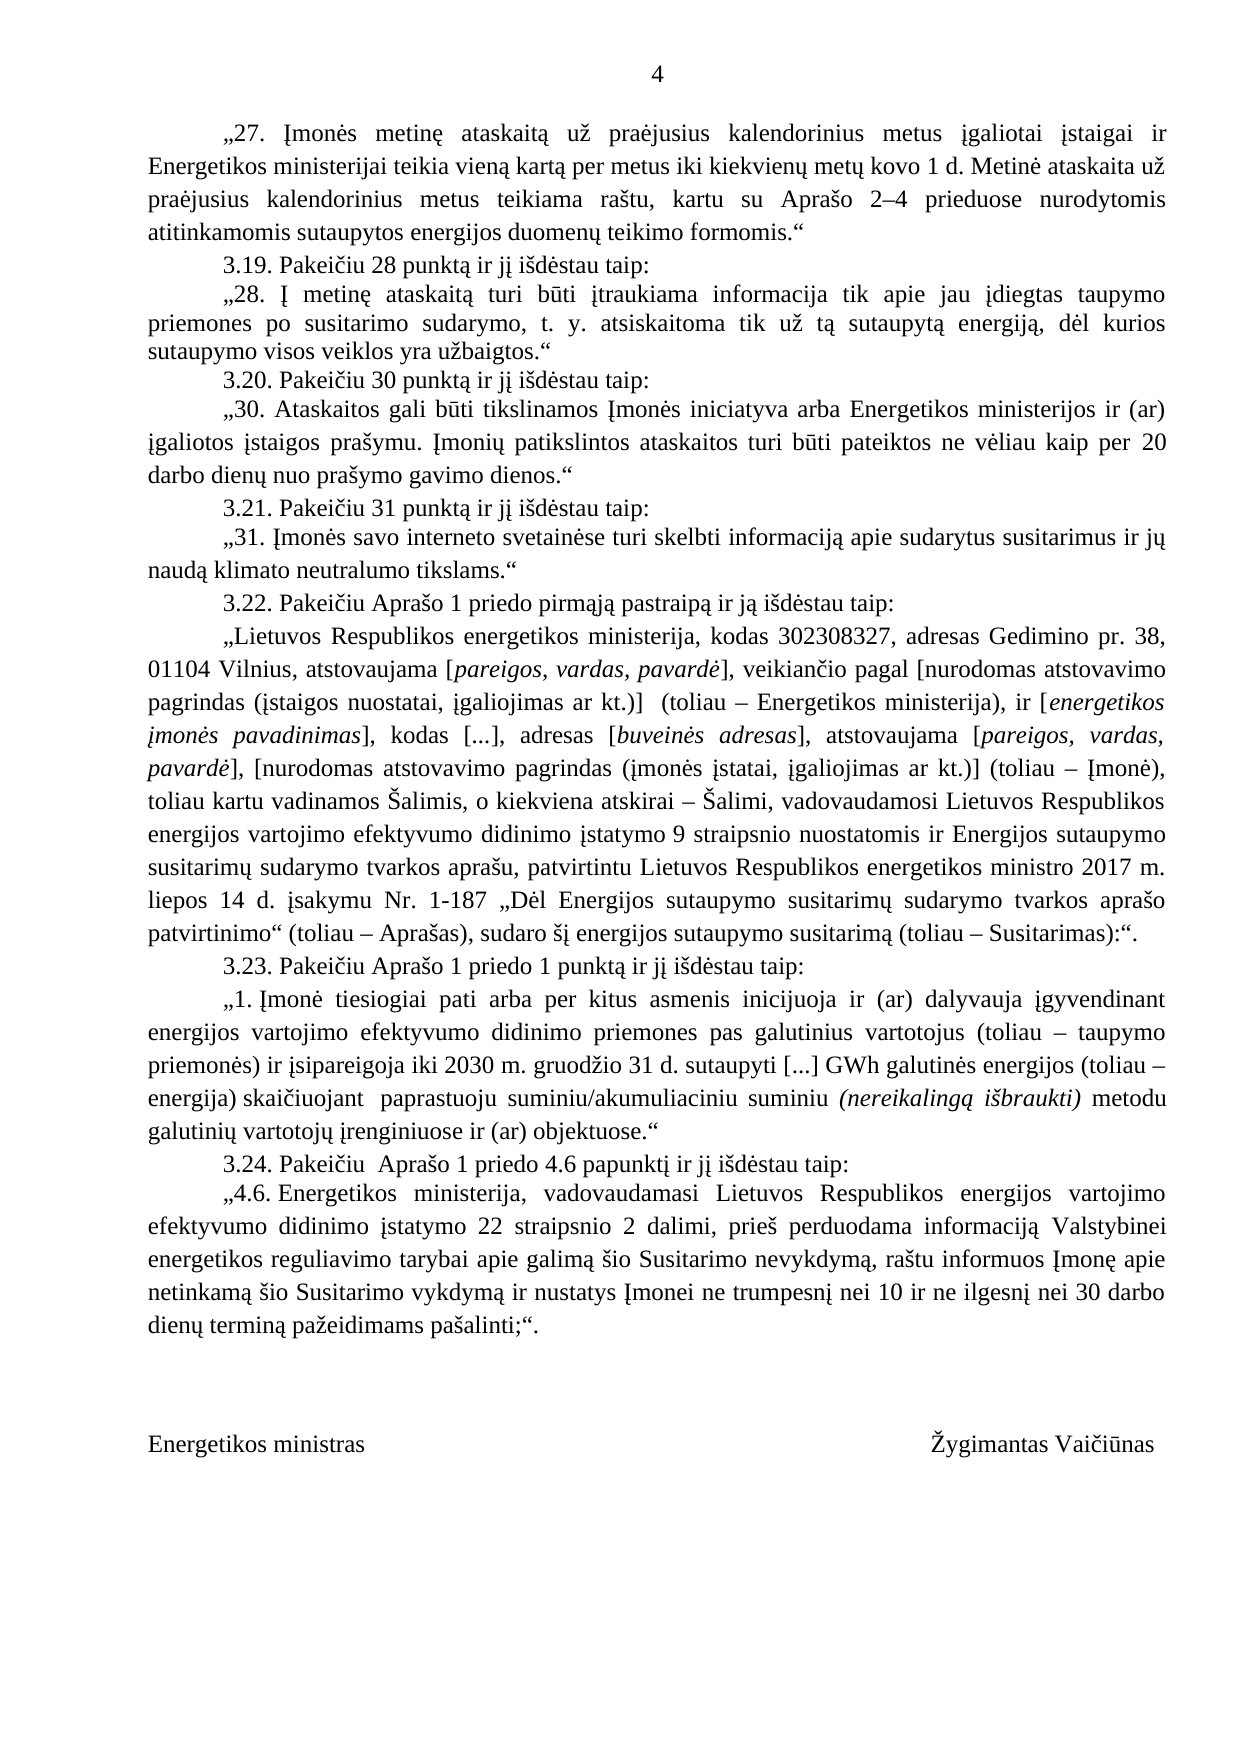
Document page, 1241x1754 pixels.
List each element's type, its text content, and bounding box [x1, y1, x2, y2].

text „Lietuvos Respublikos energetikos ministerija, kodas 302308327, adresas Gedimino pr. 38, 01104 Vilnius, atstovaujama [pareigos, vardas, pavardė], veikiančio pagal [nurodomas atstovavimo pagrindas (įstaigos nuostatai, įgaliojimas ar kt.)] (toliau – Energetikos ministerija), ir [energetikos įmonės pavadinimas], kodas [...], adresas [buveinės adresas], atstovaujama [pareigos, vardas, pavardė], [nurodomas atstovavimo pagrindas (įmonės įstatai, įgaliojimas ar kt.)] (toliau – Įmonė), toliau kartu vadinamos Šalimis, o kiekviena atskirai – Šalimi, vadovaudamosi Lietuvos Respublikos energijos vartojimo efektyvumo didinimo įstatymo 9 straipsnio nuostatomis ir Energijos sutaupymo susitarimų sudarymo tvarkos aprašu, patvirtintu Lietuvos Respublikos energetikos ministro 2017 m. liepos 14 d. įsakymu Nr. 1-187 „Dėl Energijos sutaupymo susitarimų sudarymo tvarkos aprašo patvirtinimo“ (toliau – Aprašas), sudaro šį energijos sutaupymo susitarimą (toliau – Susitarimas):“. [148, 621, 1167, 947]
text 3.24. Pakeičiu Aprašo 1 priedo 4.6 papunktį ir jį išdėstau taip: [148, 1149, 1167, 1178]
text 3.19. Pakeičiu 28 punktą ir jį išdėstau taip: [148, 250, 1167, 279]
text 3.21. Pakeičiu 31 punktą ir jį išdėstau taip: [148, 493, 1167, 522]
text „27. Įmonės metinę ataskaitą už praėjusius kalendorinius metus įgaliotai įstaigai ir Energetikos ministerijai teikia vieną kartą per metus iki kiekvienų metų kovo 1 d. Metinė ataskaita už praėjusius kalendorinius metus teikiama raštu, kartu su Aprašo 2–4 prieduose nurodytomis atitinkamomis sutaupytos energijos duomenų teikimo formomis.“ [148, 118, 1167, 246]
text „1. Įmonė tiesiogiai pati arba per kitus asmenis inicijuoja ir (ar) dalyvauja įgyvendinant energijos vartojimo efektyvumo didinimo priemones pas galutinius vartotojus (toliau – taupymo priemonės) ir įsipareigoja iki 2030 m. gruodžio 31 d. sutaupyti [...] GWh galutinės energijos (toliau – energija) skaičiuojant paprastuoju suminiu/akumuliaciniu suminiu (nereikalingą išbraukti) metodu galutinių vartotojų įrenginiuose ir (ar) objektuose.“ [148, 984, 1167, 1145]
text „28. Į metinę ataskaitą turi būti įtraukiama informacija tik apie jau įdiegtas taupymo priemones po susitarimo sudarymo, t. y. atsiskaitoma tik už tą sutaupytą energiją, dėl kurios sutaupymo visos veiklos yra užbaigtos.“ [148, 279, 1167, 365]
text 3.23. Pakeičiu Aprašo 1 priedo 1 punktą ir jį išdėstau taip: [148, 951, 1167, 980]
text 3.20. Pakeičiu 30 punktą ir jį išdėstau taip: [148, 365, 1167, 394]
text „4.6. Energetikos ministerija, vadovaudamasi Lietuvos Respublikos energijos vartojimo efektyvumo didinimo įstatymo 22 straipsnio 2 dalimi, prieš perduodama informaciją Valstybinei energetikos reguliavimo tarybai apie galimą šio Susitarimo nevykdymą, raštu informuos Įmonę apie netinkamą šio Susitarimo vykdymą ir nustatys Įmonei ne trumpesnį nei 10 ir ne ilgesnį nei 30 darbo dienų terminą pažeidimams pašalinti;“. [148, 1178, 1167, 1339]
text Energetikos ministras Žygimantas Vaičiūnas [148, 1429, 1167, 1458]
text 3.22. Pakeičiu Aprašo 1 priedo pirmąją pastraipą ir ją išdėstau taip: [148, 588, 1167, 617]
text „30. Ataskaitos gali būti tikslinamos Įmonės iniciatyva arba Energetikos ministerijos ir (ar) įgaliotos įstaigos prašymu. Įmonių patikslintos ataskaitos turi būti pateiktos ne vėliau kaip per 20 darbo dienų nuo prašymo gavimo dienos.“ [148, 394, 1167, 489]
text „31. Įmonės savo interneto svetainėse turi skelbti informaciją apie sudarytus susitarimus ir jų naudą klimato neutralumo tikslams.“ [148, 522, 1167, 583]
